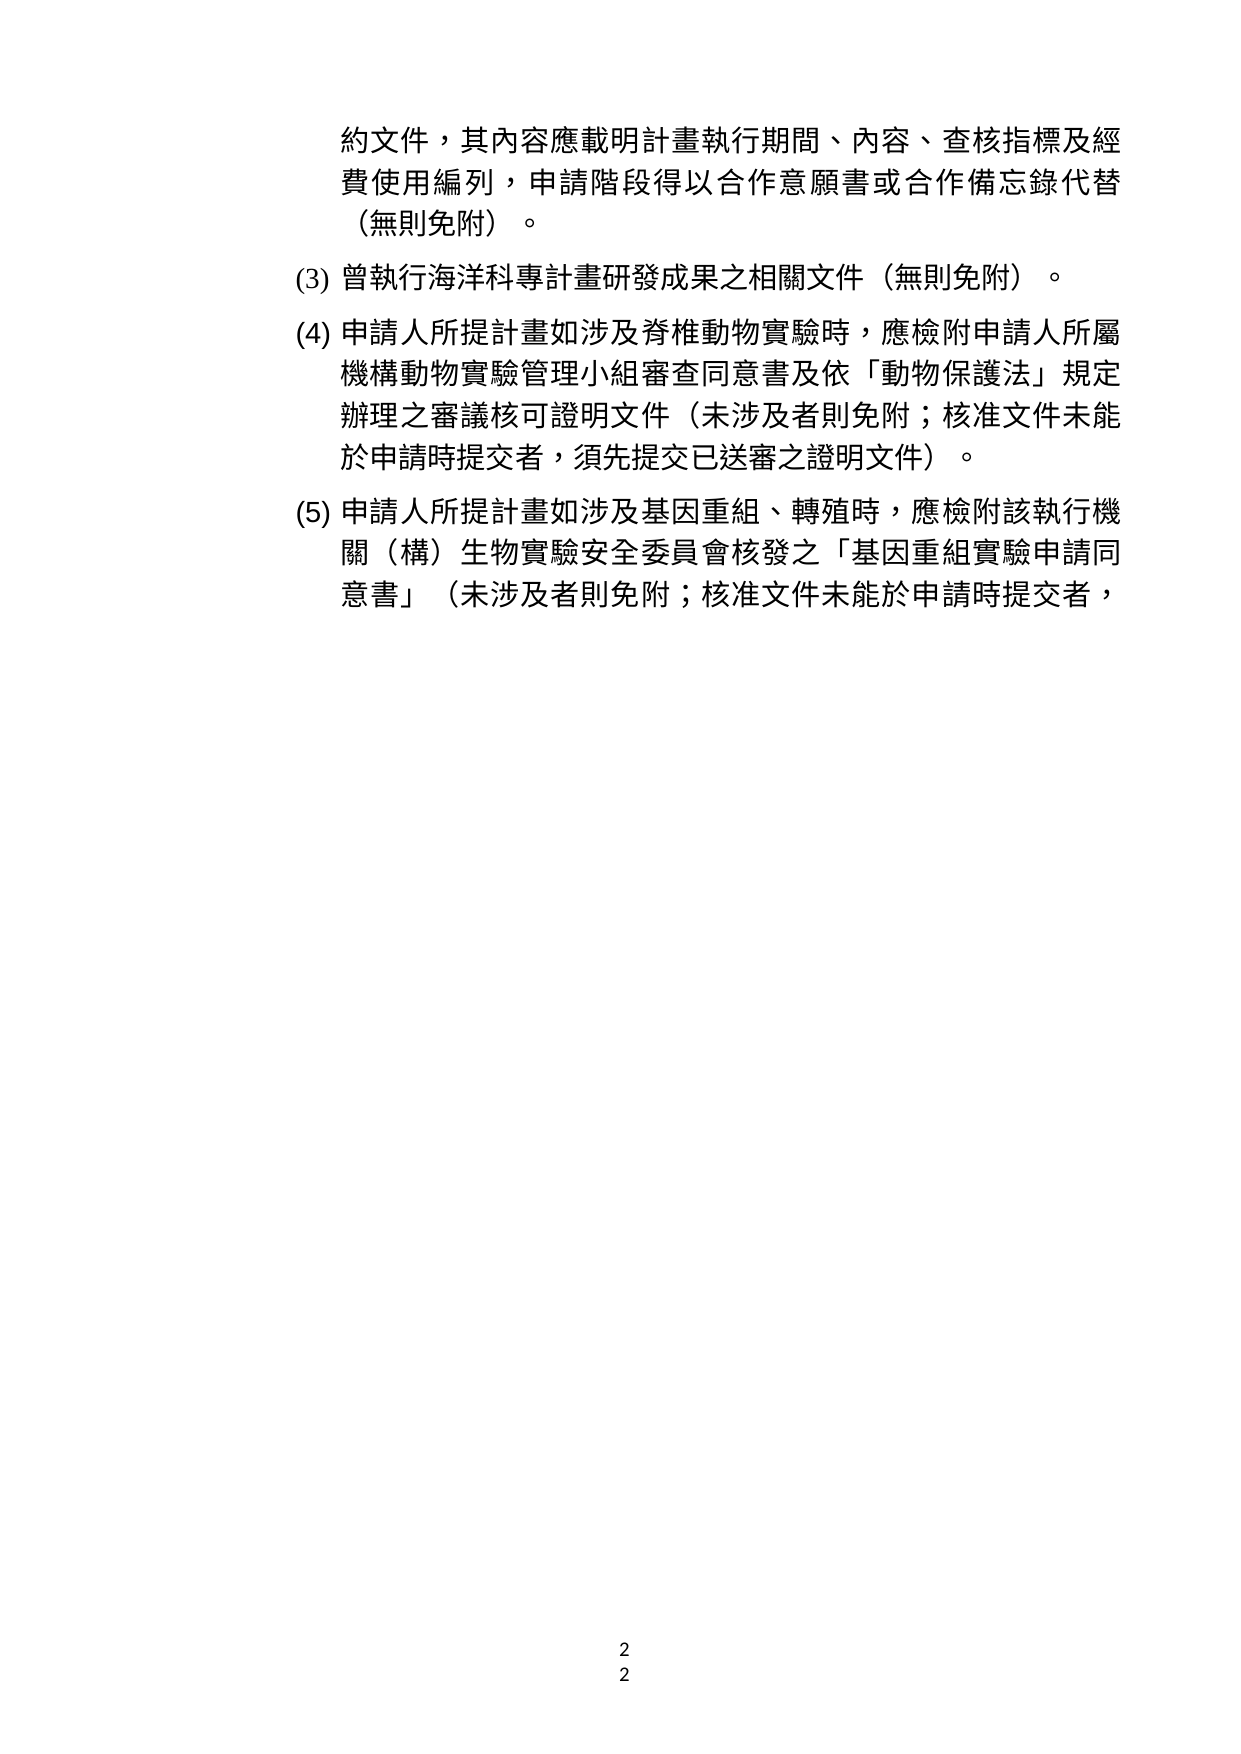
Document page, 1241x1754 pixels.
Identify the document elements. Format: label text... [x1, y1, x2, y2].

list 申請人所提計畫如涉及基因重組、轉殖時，應檢附該執行機關（構）生物實驗安全委員會核發之「基因重組實驗申請同意書」（未涉及者則免附；核准文件未能於申請時提交者， [295, 489, 1122, 614]
list 約文件，其內容應載明計畫執行期間、內容、查核指標及經費使用編列，申請階段得以合作意願書或合作備忘錄代替（無則免附）。 [295, 118, 1122, 243]
list 曾執行海洋科專計畫研發成果之相關文件（無則免附）。 [295, 256, 1122, 297]
list 申請人所提計畫如涉及脊椎動物實驗時，應檢附申請人所屬機構動物實驗管理小組審查同意書及依「動物保護法」規定辦理之審議核可證明文件（未涉及者則免附；核准文件未能於申請時提交者，須先提交已送審之證明文件）。 [295, 310, 1122, 476]
